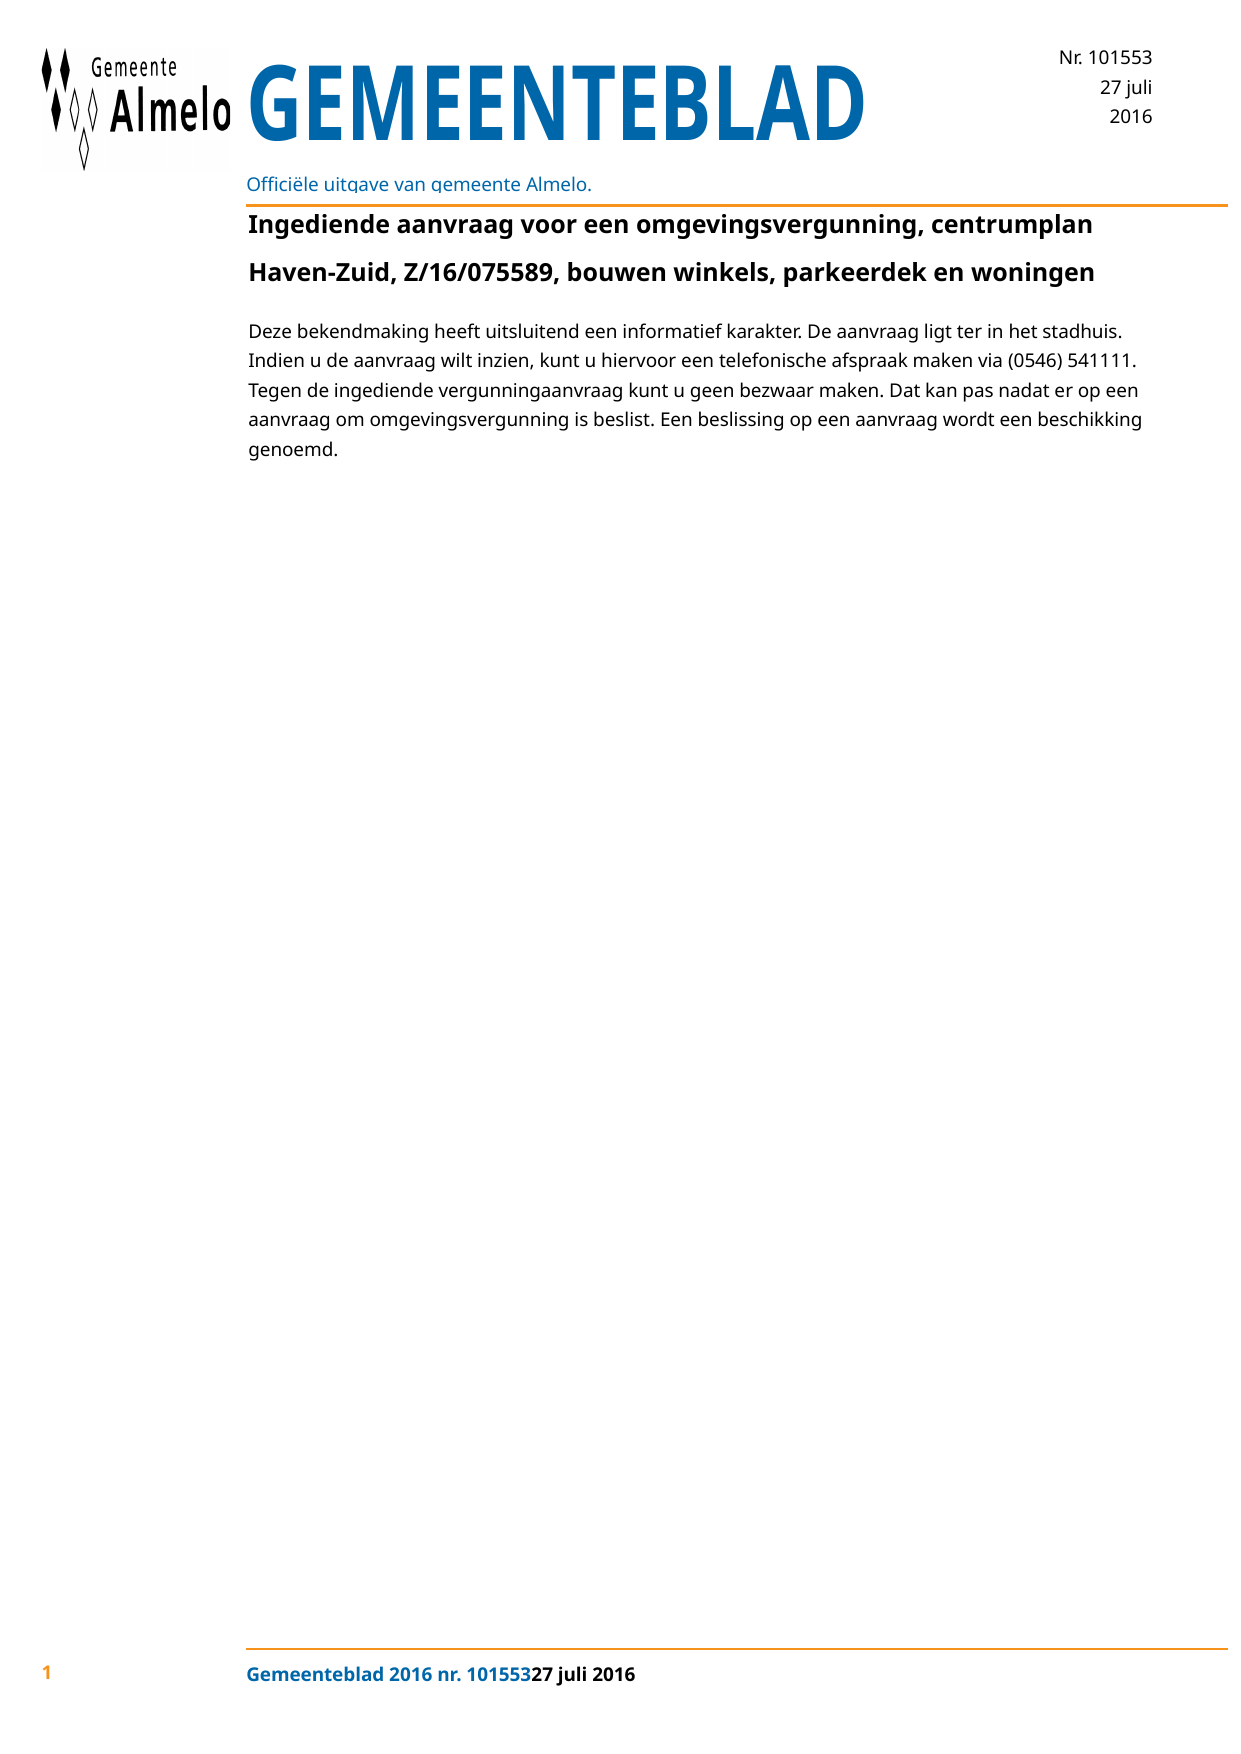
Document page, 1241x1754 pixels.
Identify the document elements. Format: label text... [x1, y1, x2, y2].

picture [41, 47, 231, 172]
text Deze bekendmaking heeft uitsluitend een informatief karakter. De aanvraag ligt ter in het stadhuis. Indien u de aanvraag wilt inzien, kunt u hiervoor een telefonische afspraak maken via (0546) 541111. Tegen de ingediende vergunningaanvraag kunt u geen bezwaar maken. Dat kan pas nadat er op een aanvraag om omgevingsvergunning is beslist. Een beslissing op een aanvraag wordt een beschikking genoemd. [248, 318, 1152, 462]
text Ingediende aanvraag voor een omgevingsvergunning, centrumplan Haven-Zuid, Z/16/075589, bouwen winkels, parkeerdek en woningen [248, 207, 1152, 288]
